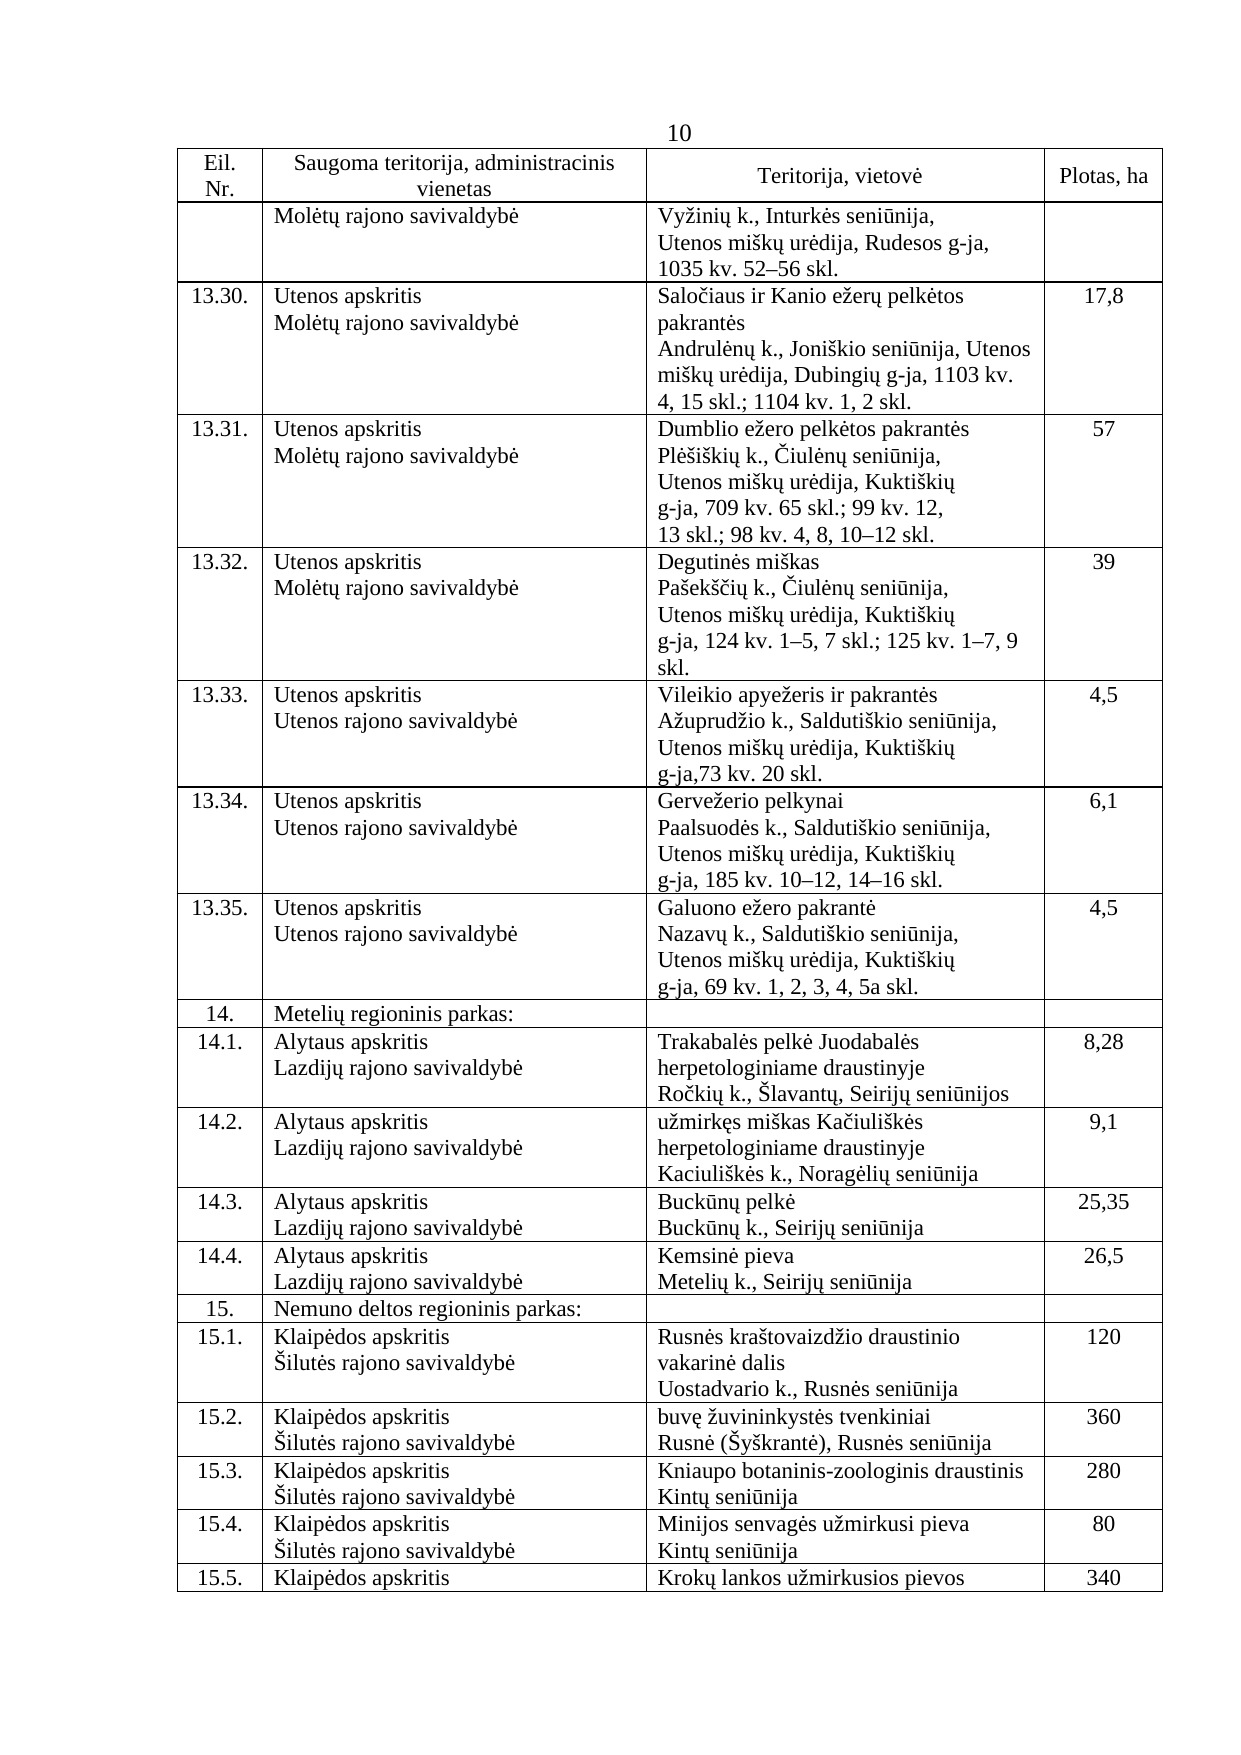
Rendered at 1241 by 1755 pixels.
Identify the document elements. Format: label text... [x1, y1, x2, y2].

table_cell 13.33. [178, 681, 262, 786]
table_cell Utenos apskritis Molėtų rajono savivaldybė [263, 415, 646, 547]
table_cell 120 [1045, 1323, 1162, 1402]
table_cell 14.2. [178, 1108, 262, 1187]
table_cell Rusnės kraštovaizdžio draustinio vakarinė dalis Uostadvario k., Rusnės seniūnija [647, 1323, 1044, 1402]
table_cell 14.3. [178, 1188, 262, 1241]
table_cell Alytaus apskritis Lazdijų rajono savivaldybė [263, 1242, 646, 1294]
table_cell Kemsinė pieva Metelių k., Seirijų seniūnija [647, 1242, 1044, 1294]
table_cell 15.4. [178, 1510, 262, 1563]
table_cell Krokų lankos užmirkusios pievos [647, 1564, 1044, 1591]
table_cell [178, 203, 262, 281]
table_cell 4,5 [1045, 681, 1162, 786]
table_cell [1045, 1000, 1162, 1027]
table_cell Alytaus apskritis Lazdijų rajono savivaldybė [263, 1028, 646, 1107]
table_cell Vileikio apyežeris ir pakrantės Ažuprudžio k., Saldutiškio seniūnija, Utenos miškų urėdija, Kuktiškių g-ja,73 kv. 20 skl. [647, 681, 1044, 786]
table_cell Klaipėdos apskritis Šilutės rajono savivaldybė [263, 1457, 646, 1509]
table_cell Klaipėdos apskritis Šilutės rajono savivaldybė [263, 1323, 646, 1402]
table_cell [1045, 203, 1162, 281]
table_cell Galuono ežero pakrantė Nazavų k., Saldutiškio seniūnija, Utenos miškų urėdija, Kuktiškių g-ja, 69 kv. 1, 2, 3, 4, 5a skl. [647, 894, 1044, 999]
table_cell užmirkęs miškas Kačiuliškės herpetologiniame draustinyje Kaciuliškės k., Noragėlių seniūnija [647, 1108, 1044, 1187]
table_cell 14. [178, 1000, 262, 1027]
table_cell 17,8 [1045, 283, 1162, 414]
table_cell 57 [1045, 415, 1162, 547]
table_cell Utenos apskritis Molėtų rajono savivaldybė [263, 283, 646, 414]
table_header Plotas, ha [1045, 149, 1162, 201]
table_cell 360 [1045, 1403, 1162, 1456]
table_cell 13.32. [178, 548, 262, 680]
table_cell Utenos apskritis Utenos rajono savivaldybė [263, 681, 646, 786]
table_cell Gervežerio pelkynai Paalsuodės k., Saldutiškio seniūnija, Utenos miškų urėdija, Kuktiškių g-ja, 185 kv. 10–12, 14–16 skl. [647, 788, 1044, 893]
table_cell 340 [1045, 1564, 1162, 1591]
table_cell Klaipėdos apskritis Šilutės rajono savivaldybė [263, 1403, 646, 1456]
table_cell 39 [1045, 548, 1162, 680]
table_cell Kniaupo botaninis-zoologinis draustinis Kintų seniūnija [647, 1457, 1044, 1509]
table_cell 15.5. [178, 1564, 262, 1591]
table_cell Minijos senvagės užmirkusi pieva Kintų seniūnija [647, 1510, 1044, 1563]
table_cell 4,5 [1045, 894, 1162, 999]
table_cell Utenos apskritis Utenos rajono savivaldybė [263, 788, 646, 893]
table_cell 9,1 [1045, 1108, 1162, 1187]
table_cell Utenos apskritis Utenos rajono savivaldybė [263, 894, 646, 999]
table_cell 13.34. [178, 788, 262, 893]
table_cell [647, 1295, 1044, 1322]
table_cell 26,5 [1045, 1242, 1162, 1294]
table_header Teritorija, vietovė [647, 149, 1044, 201]
table_cell 280 [1045, 1457, 1162, 1509]
table_cell Alytaus apskritis Lazdijų rajono savivaldybė [263, 1108, 646, 1187]
table_cell Klaipėdos apskritis Šilutės rajono savivaldybė [263, 1510, 646, 1563]
table_cell Nemuno deltos regioninis parkas: [263, 1295, 646, 1322]
table_cell Dumblio ežero pelkėtos pakrantės Plėšiškių k., Čiulėnų seniūnija, Utenos miškų urėdija, Kuktiškių g-ja, 709 kv. 65 skl.; 99 kv. 12, 13 skl.; 98 kv. 4, 8, 10–12 skl. [647, 415, 1044, 547]
table_cell Alytaus apskritis Lazdijų rajono savivaldybė [263, 1188, 646, 1241]
table_cell 15.2. [178, 1403, 262, 1456]
table_cell 15.3. [178, 1457, 262, 1509]
table_cell Molėtų rajono savivaldybė [263, 203, 646, 281]
table_cell Metelių regioninis parkas: [263, 1000, 646, 1027]
table_cell 80 [1045, 1510, 1162, 1563]
table_cell Klaipėdos apskritis [263, 1564, 646, 1591]
table_cell 15.1. [178, 1323, 262, 1402]
table_cell Degutinės miškas Pašekščių k., Čiulėnų seniūnija, Utenos miškų urėdija, Kuktiškių g-ja, 124 kv. 1–5, 7 skl.; 125 kv. 1–7, 9 skl. [647, 548, 1044, 680]
table_cell buvę žuvininkystės tvenkiniai Rusnė (Šyškrantė), Rusnės seniūnija [647, 1403, 1044, 1456]
table_cell 25,35 [1045, 1188, 1162, 1241]
table_cell [1045, 1295, 1162, 1322]
table_cell 6,1 [1045, 788, 1162, 893]
table_cell Trakabalės pelkė Juodabalės herpetologiniame draustinyje Ročkių k., Šlavantų, Seirijų seniūnijos [647, 1028, 1044, 1107]
table_cell 14.1. [178, 1028, 262, 1107]
table_cell Vyžinių k., Inturkės seniūnija, Utenos miškų urėdija, Rudesos g-ja, 1035 kv. 52–56 skl. [647, 203, 1044, 281]
table_cell 13.30. [178, 283, 262, 414]
table_header Eil. Nr. [178, 149, 262, 201]
table_cell 14.4. [178, 1242, 262, 1294]
table_header Saugoma teritorija, administracinis vienetas [263, 149, 646, 201]
table_cell Utenos apskritis Molėtų rajono savivaldybė [263, 548, 646, 680]
table_cell Buckūnų pelkė Buckūnų k., Seirijų seniūnija [647, 1188, 1044, 1241]
table_cell Saločiaus ir Kanio ežerų pelkėtos pakrantės Andrulėnų k., Joniškio seniūnija, Utenos miškų urėdija, Dubingių g-ja, 1103 kv. 4, 15 skl.; 1104 kv. 1, 2 skl. [647, 283, 1044, 414]
table_cell [647, 1000, 1044, 1027]
table_cell 15. [178, 1295, 262, 1322]
table_cell 13.31. [178, 415, 262, 547]
table_cell 13.35. [178, 894, 262, 999]
table_cell 8,28 [1045, 1028, 1162, 1107]
